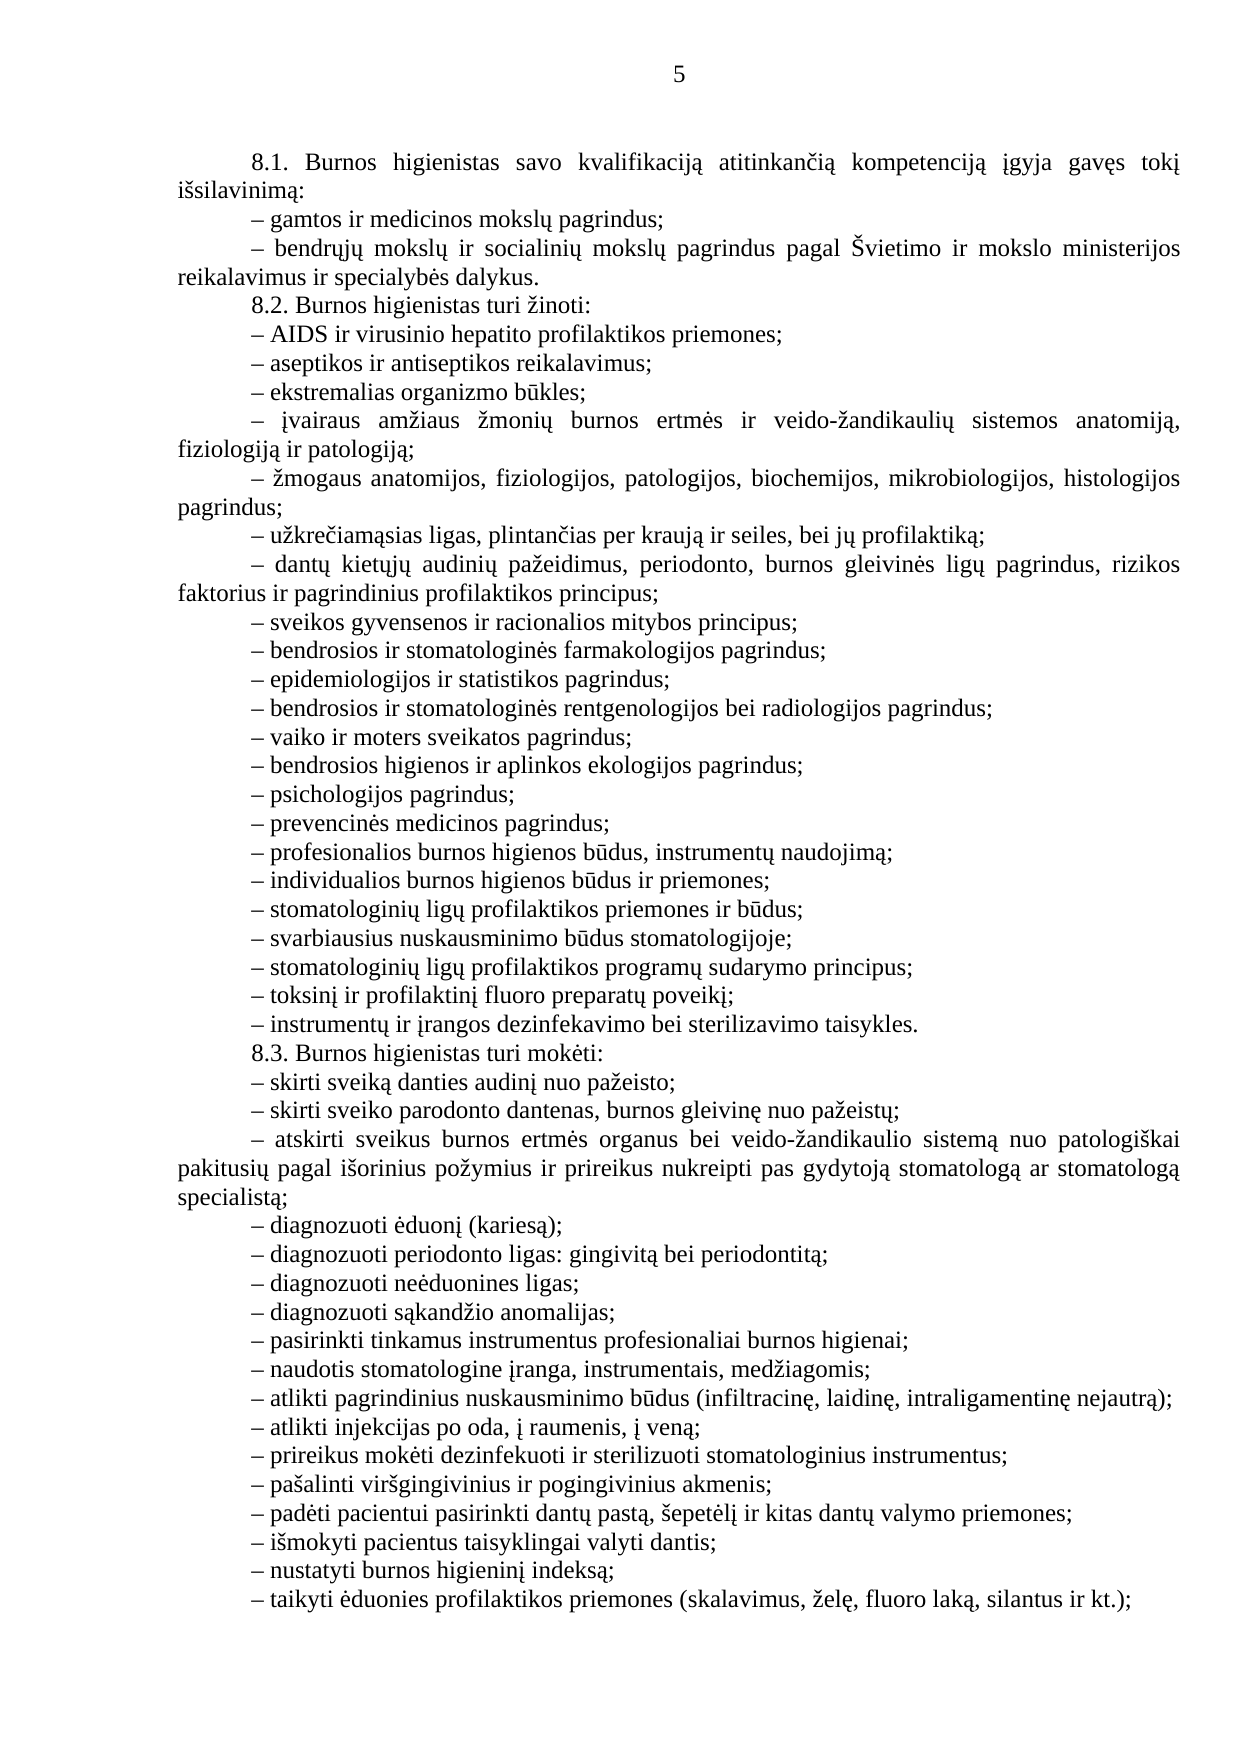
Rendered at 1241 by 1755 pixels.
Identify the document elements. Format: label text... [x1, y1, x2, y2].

text – gamtos ir medicinos mokslų pagrindus; [177, 204, 1181, 233]
text – pasirinkti tinkamus instrumentus profesionaliai burnos higienai; [177, 1326, 1181, 1354]
text – skirti sveiko parodonto dantenas, burnos gleivinę nuo pažeistų; [177, 1096, 1181, 1124]
text – bendrųjų mokslų ir socialinių mokslų pagrindus pagal Švietimo ir mokslo ministerijos reikalavimus ir specialybės dalykus. [177, 233, 1181, 291]
text – aseptikos ir antiseptikos reikalavimus; [177, 348, 1181, 377]
text – padėti pacientui pasirinkti dantų pastą, šepetėlį ir kitas dantų valymo priemones; [177, 1498, 1181, 1527]
text – užkrečiamąsias ligas, plintančias per kraują ir seiles, bei jų profilaktiką; [177, 521, 1181, 549]
text 8.3. Burnos higienistas turi mokėti: [177, 1038, 1181, 1067]
text – naudotis stomatologine įranga, instrumentais, medžiagomis; [177, 1354, 1181, 1383]
text – diagnozuoti sąkandžio anomalijas; [177, 1297, 1181, 1326]
text – diagnozuoti neėduonines ligas; [177, 1268, 1181, 1297]
text – pašalinti viršgingivinius ir pogingivinius akmenis; [177, 1469, 1181, 1498]
text – prevencinės medicinos pagrindus; [177, 808, 1181, 837]
text – atskirti sveikus burnos ertmės organus bei veido-žandikaulio sistemą nuo patologiškai pakitusių pagal išorinius požymius ir prireikus nukreipti pas gydytoją stomatologą ar stomatologą specialistą; [177, 1124, 1181, 1211]
text – svarbiausius nuskausminimo būdus stomatologijoje; [177, 923, 1181, 952]
text – nustatyti burnos higieninį indeksą; [177, 1556, 1181, 1584]
text – atlikti pagrindinius nuskausminimo būdus (infiltracinę, laidinę, intraligamentinę nejautrą); [177, 1383, 1181, 1412]
text – ekstremalias organizmo būkles; [177, 377, 1181, 406]
text – psichologijos pagrindus; [177, 779, 1181, 808]
text – profesionalios burnos higienos būdus, instrumentų naudojimą; [177, 837, 1181, 866]
text – bendrosios ir stomatologinės rentgenologijos bei radiologijos pagrindus; [177, 693, 1181, 722]
text – dantų kietųjų audinių pažeidimus, periodonto, burnos gleivinės ligų pagrindus, rizikos faktorius ir pagrindinius profilaktikos principus; [177, 549, 1181, 607]
text – bendrosios higienos ir aplinkos ekologijos pagrindus; [177, 751, 1181, 779]
text – sveikos gyvensenos ir racionalios mitybos principus; [177, 607, 1181, 636]
text – instrumentų ir įrangos dezinfekavimo bei sterilizavimo taisykles. [177, 1009, 1181, 1038]
text – žmogaus anatomijos, fiziologijos, patologijos, biochemijos, mikrobiologijos, histologijos pagrindus; [177, 463, 1181, 521]
text 8.2. Burnos higienistas turi žinoti: [177, 291, 1181, 319]
text – prireikus mokėti dezinfekuoti ir sterilizuoti stomatologinius instrumentus; [177, 1441, 1181, 1469]
text – įvairaus amžiaus žmonių burnos ertmės ir veido-žandikaulių sistemos anatomiją, fiziologiją ir patologiją; [177, 406, 1181, 463]
text – stomatologinių ligų profilaktikos priemones ir būdus; [177, 894, 1181, 923]
text – bendrosios ir stomatologinės farmakologijos pagrindus; [177, 636, 1181, 664]
text – toksinį ir profilaktinį fluoro preparatų poveikį; [177, 981, 1181, 1009]
text – stomatologinių ligų profilaktikos programų sudarymo principus; [177, 952, 1181, 981]
text – epidemiologijos ir statistikos pagrindus; [177, 664, 1181, 693]
text – vaiko ir moters sveikatos pagrindus; [177, 722, 1181, 751]
text – taikyti ėduonies profilaktikos priemones (skalavimus, želę, fluoro laką, silantus ir kt.); [177, 1584, 1181, 1613]
text – skirti sveiką danties audinį nuo pažeisto; [177, 1067, 1181, 1096]
text 8.1. Burnos higienistas savo kvalifikaciją atitinkančią kompetenciją įgyja gavęs tokį išsilavinimą: [177, 147, 1181, 204]
text – išmokyti pacientus taisyklingai valyti dantis; [177, 1527, 1181, 1556]
text – diagnozuoti ėduonį (kariesą); [177, 1211, 1181, 1239]
text – atlikti injekcijas po oda, į raumenis, į veną; [177, 1412, 1181, 1441]
text – diagnozuoti periodonto ligas: gingivitą bei periodontitą; [177, 1239, 1181, 1268]
text – individualios burnos higienos būdus ir priemones; [177, 866, 1181, 894]
text – AIDS ir virusinio hepatito profilaktikos priemones; [177, 319, 1181, 348]
